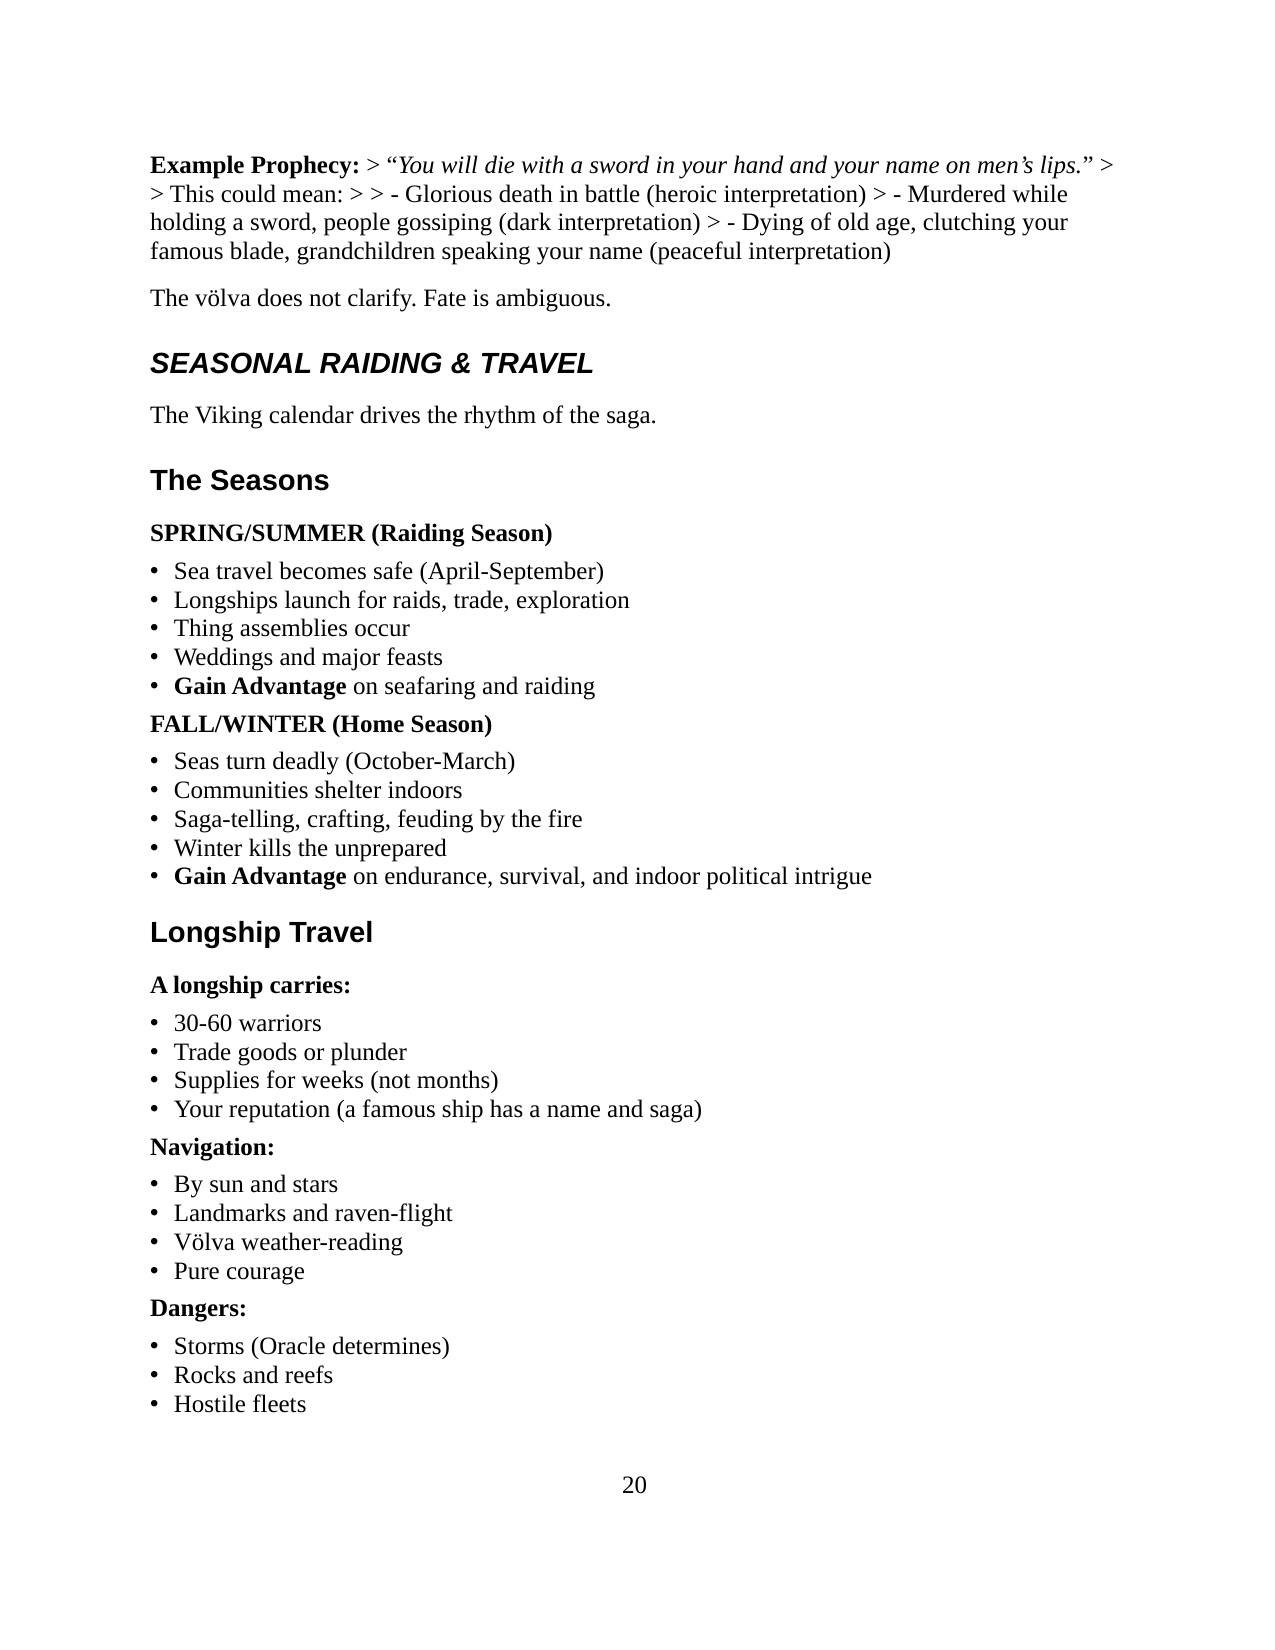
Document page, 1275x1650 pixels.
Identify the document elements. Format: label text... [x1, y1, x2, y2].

list Gain Advantage on endurance, survival, and indoor political intrigue [150, 861, 1125, 890]
text The völva does not clarify. Fate is ambiguous. [150, 283, 1125, 312]
list Saga-telling, crafting, feuding by the fire [150, 804, 1125, 833]
list Communities shelter indoors [150, 775, 1125, 804]
list Weddings and major feasts [150, 642, 1125, 671]
subtitle The Seasons [150, 463, 1125, 497]
list Völva weather-reading [150, 1227, 1125, 1256]
list Sea travel becomes safe (April-September) [150, 556, 1125, 585]
list By sun and stars [150, 1169, 1125, 1198]
text The Viking calendar drives the rhythm of the saga. [150, 401, 1125, 429]
list Gain Advantage on seafaring and raiding [150, 671, 1125, 700]
list Thing assemblies occur [150, 613, 1125, 642]
text A longship carries: [150, 970, 1125, 999]
list Supplies for weeks (not months) [150, 1065, 1125, 1094]
list Rocks and reefs [150, 1360, 1125, 1389]
list Seas turn deadly (October-March) [150, 746, 1125, 775]
list Longships launch for raids, trade, exploration [150, 585, 1125, 613]
list Winter kills the unprepared [150, 833, 1125, 861]
list 30-60 warriors [150, 1008, 1125, 1037]
list Hostile fleets [150, 1389, 1125, 1417]
text SPRING/SUMMER (Raiding Season) [150, 518, 1125, 547]
text Dangers: [150, 1293, 1125, 1322]
list Landmarks and raven-flight [150, 1198, 1125, 1227]
subtitle Longship Travel [150, 915, 1125, 949]
text FALL/WINTER (Home Season) [150, 709, 1125, 737]
subtitle SEASONAL RAIDING & TRAVEL [150, 346, 1125, 379]
list Your reputation (a famous ship has a name and saga) [150, 1094, 1125, 1123]
text Example Prophecy: > “You will die with a sword in your hand and your name on men’s lips.” > > This could mean: > > - Glorious death in battle (heroic interpretation) > - Murdered while holding a sword, people gossiping (dark interpretation) > - Dying of old age, clutching your famous blade, grandchildren speaking your name (peaceful interpretation) [150, 150, 1125, 265]
list Pure courage [150, 1256, 1125, 1284]
list Storms (Oracle determines) [150, 1331, 1125, 1360]
text Navigation: [150, 1132, 1125, 1161]
list Trade goods or plunder [150, 1037, 1125, 1065]
